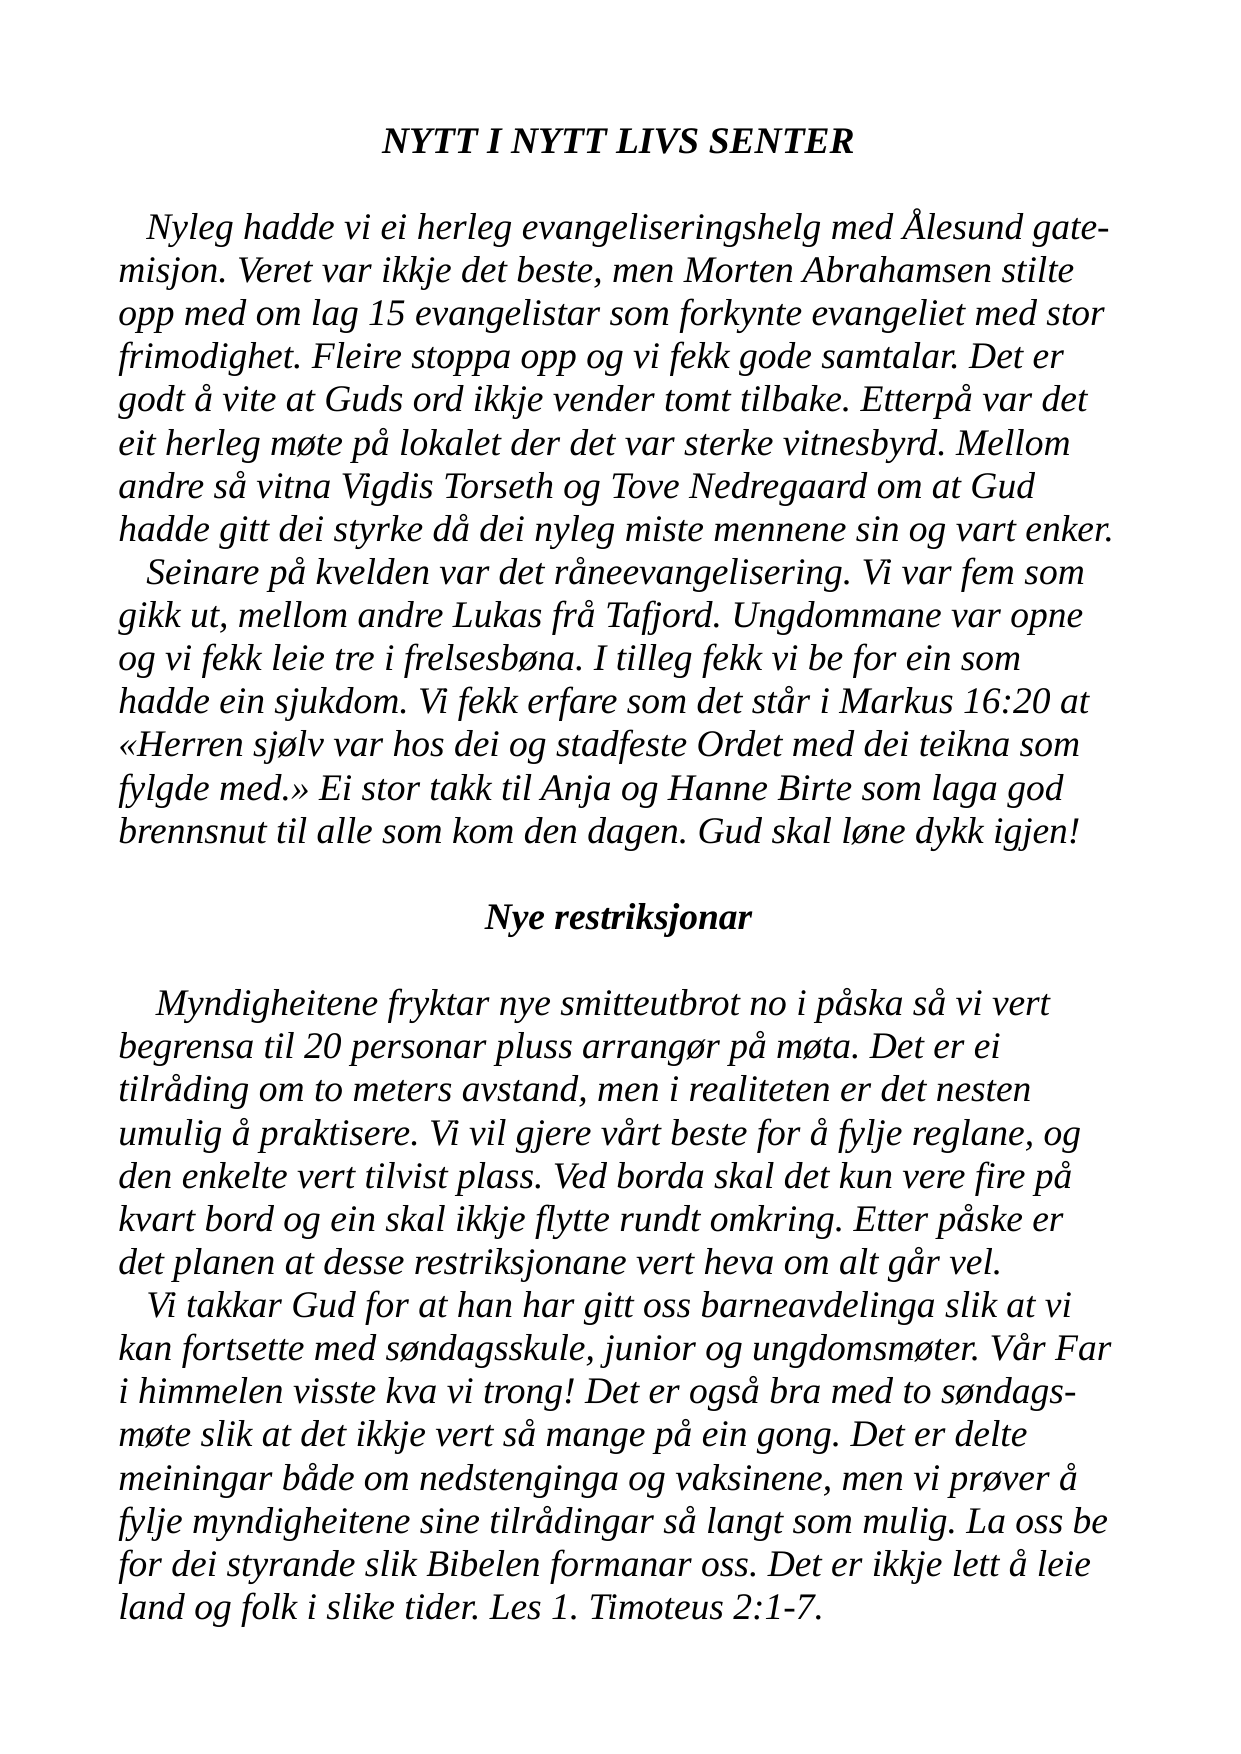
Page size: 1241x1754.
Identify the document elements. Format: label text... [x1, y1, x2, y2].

text Seinare på kvelden var det råneevangelisering. Vi var fem som gikk ut, mellom andre Lukas frå Tafjord. Ungdommane var opne og vi fekk leie tre i frelsesbøna. I tilleg fekk vi be for ein som hadde ein sjukdom. Vi fekk erfare som det står i Markus 16:20 at [118, 549, 1122, 722]
text Nyleg hadde vi ei herleg evangeliseringshelg med Ålesund gate- misjon. Veret var ikkje det beste, men Morten Abrahamsen stilte opp med om lag 15 evangelistar som forkynte evangeliet med stor frimodighet. Fleire stoppa opp og vi fekk gode samtalar. Det er godt å vite at Guds ord ikkje vender tomt tilbake. Etterpå var det eit herleg møte på lokalet der det var sterke vitnesbyrd. Mellom andre så vitna Vigdis Torseth og Tove Nedregaard om at Gud hadde gitt dei styrke då dei nyleg miste mennene sin og vart enker. [118, 204, 1122, 549]
text «Herren sjølv var hos dei og stadfeste Ordet med dei teikna som fylgde med.» Ei stor takk til Anja og Hanne Birte som laga god brennsnut til alle som kom den dagen. Gud skal løne dykk igjen! [118, 722, 1122, 851]
text Nye restriksjonar [118, 894, 1122, 937]
text NYTT I NYTT LIVS SENTER [118, 118, 1122, 161]
text Vi takkar Gud for at han har gitt oss barneavdelinga slik at vi kan fortsette med søndagsskule, junior og ungdomsmøter. Vår Far i himmelen visste kva vi trong! Det er også bra med to søndags- møte slik at det ikkje vert så mange på ein gong. Det er delte meiningar både om nedstenginga og vaksinene, men vi prøver å fylje myndigheitene sine tilrådingar så langt som mulig. La oss be for dei styrande slik Bibelen formanar oss. Det er ikkje lett å leie land og folk i slike tider. Les 1. Timoteus 2:1-7. [118, 1282, 1122, 1627]
text Myndigheitene fryktar nye smitteutbrot no i påska så vi vert begrensa til 20 personar pluss arrangør på møta. Det er ei tilråding om to meters avstand, men i realiteten er det nesten umulig å praktisere. Vi vil gjere vårt beste for å fylje reglane, og den enkelte vert tilvist plass. Ved borda skal det kun vere fire på kvart bord og ein skal ikkje flytte rundt omkring. Etter påske er det planen at desse restriksjonane vert heva om alt går vel. [118, 981, 1122, 1282]
